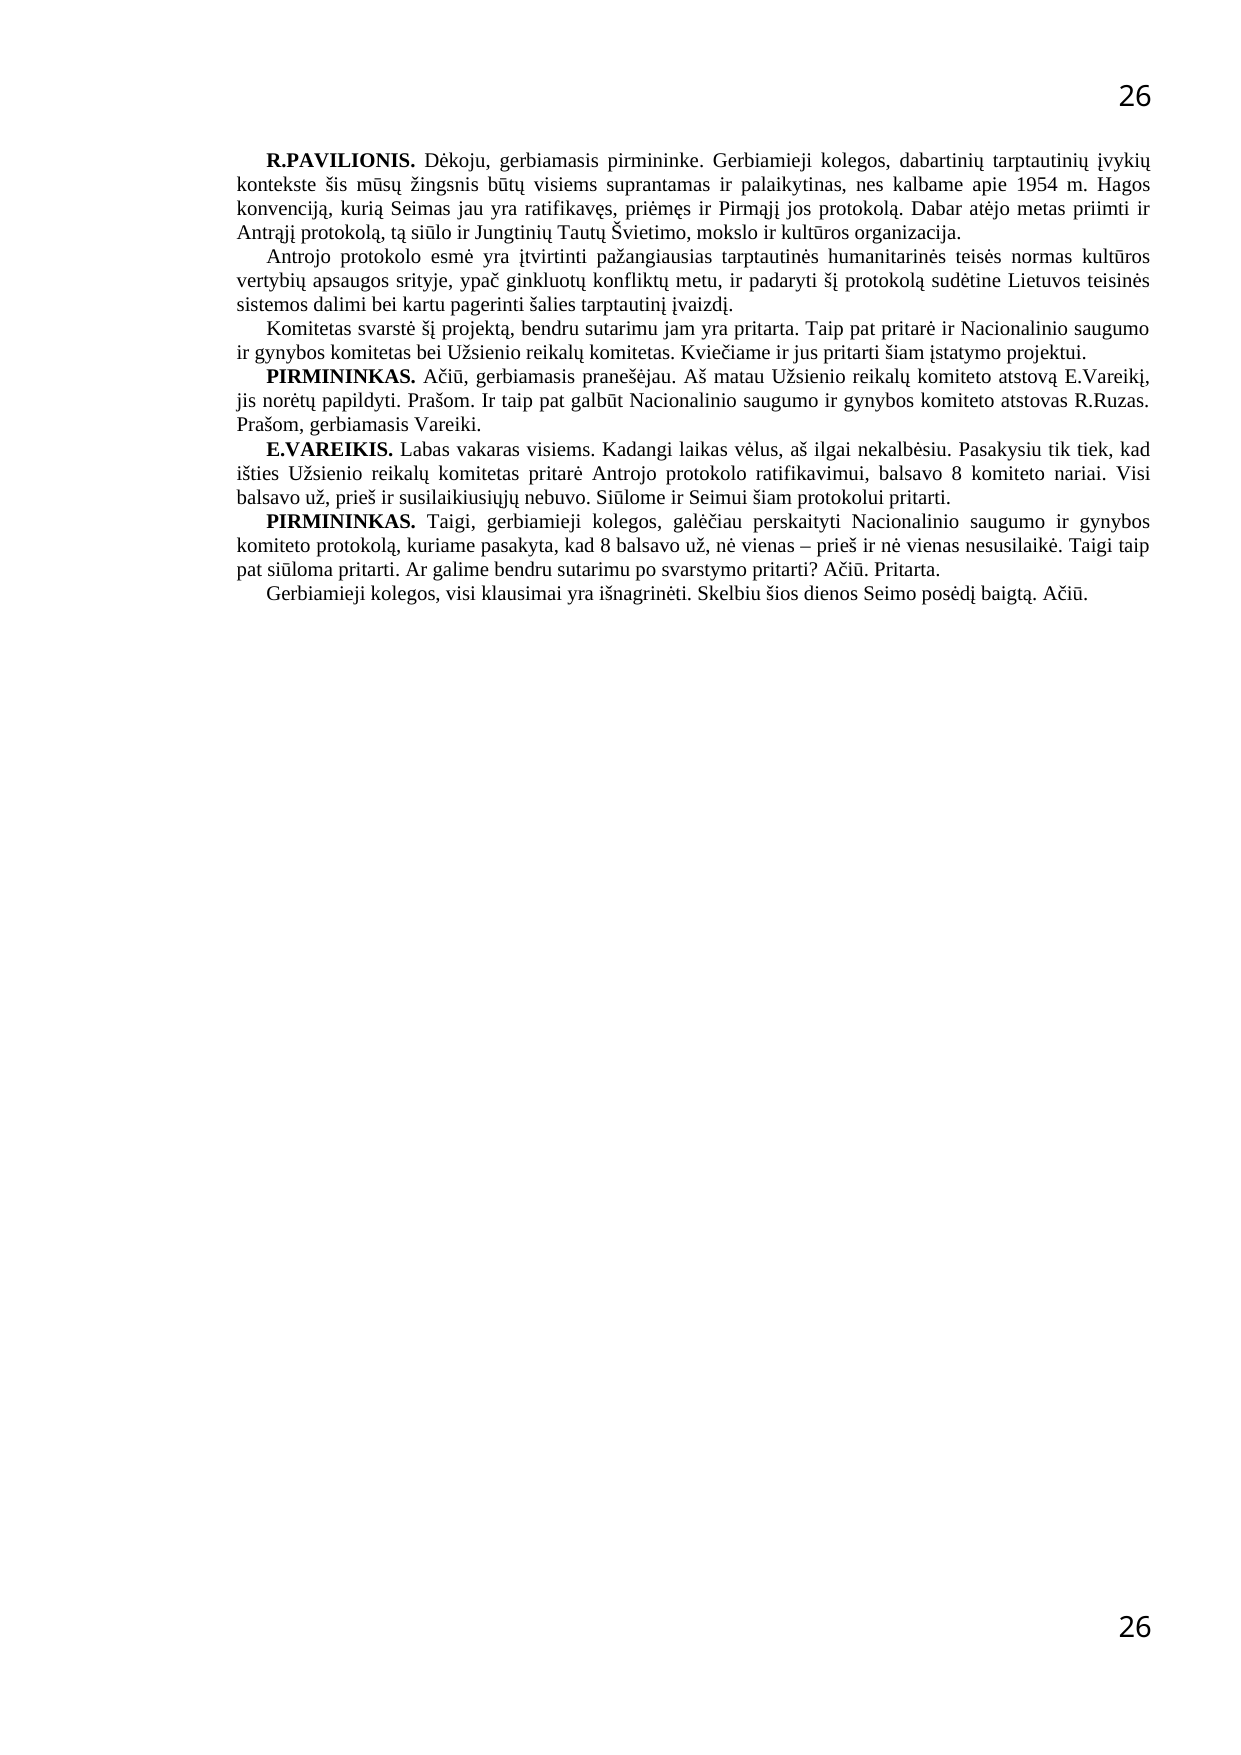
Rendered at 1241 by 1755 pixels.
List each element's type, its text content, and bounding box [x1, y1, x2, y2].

text Antrojo protokolo esmė yra įtvirtinti pažangiausias tarptautinės humanitarinės teisės normas kultūros vertybių apsaugos srityje, ypač ginkluotų konfliktų metu, ir padaryti šį protokolą sudėtine Lietuvos teisinės sistemos dalimi bei kartu pagerinti šalies tarptautinį įvaizdį. [236, 244, 1152, 316]
text Gerbiamieji kolegos, visi klausimai yra išnagrinėti. Skelbiu šios dienos Seimo posėdį baigtą. Ačiū. [236, 581, 1152, 605]
text Komitetas svarstė šį projektą, bendru sutarimu jam yra pritarta. Taip pat pritarė ir Nacionalinio saugumo ir gynybos komitetas bei Užsienio reikalų komitetas. Kviečiame ir jus pritarti šiam įstatymo projektui. [236, 316, 1152, 364]
text R.PAVILIONIS. Dėkoju, gerbiamasis pirmininke. Gerbiamieji kolegos, dabartinių tarptautinių įvykių kontekste šis mūsų žingsnis būtų visiems suprantamas ir palaikytinas, nes kalbame apie 1954 m. Hagos konvenciją, kurią Seimas jau yra ratifikavęs, priėmęs ir Pirmąjį jos protokolą. Dabar atėjo metas priimti ir Antrąjį protokolą, tą siūlo ir Jungtinių Tautų Švietimo, mokslo ir kultūros organizacija. [236, 148, 1152, 244]
text PIRMININKAS. Ačiū, gerbiamasis pranešėjau. Aš matau Užsienio reikalų komiteto atstovą E.Vareikį, jis norėtų papildyti. Prašom. Ir taip pat galbūt Nacionalinio saugumo ir gynybos komiteto atstovas R.Ruzas. Prašom, gerbiamasis Vareiki. [236, 364, 1152, 436]
text E.VAREIKIS. Labas vakaras visiems. Kadangi laikas vėlus, aš ilgai nekalbėsiu. Pasakysiu tik tiek, kad išties Užsienio reikalų komitetas pritarė Antrojo protokolo ratifikavimui, balsavo 8 komiteto nariai. Visi balsavo už, prieš ir susilaikiusiųjų nebuvo. Siūlome ir Seimui šiam protokolui pritarti. [236, 436, 1152, 509]
text PIRMININKAS. Taigi, gerbiamieji kolegos, galėčiau perskaityti Nacionalinio saugumo ir gynybos komiteto protokolą, kuriame pasakyta, kad 8 balsavo už, nė vienas – prieš ir nė vienas nesusilaikė. Taigi taip pat siūloma pritarti. Ar galime bendru sutarimu po svarstymo pritarti? Ačiū. Pritarta. [236, 509, 1152, 581]
